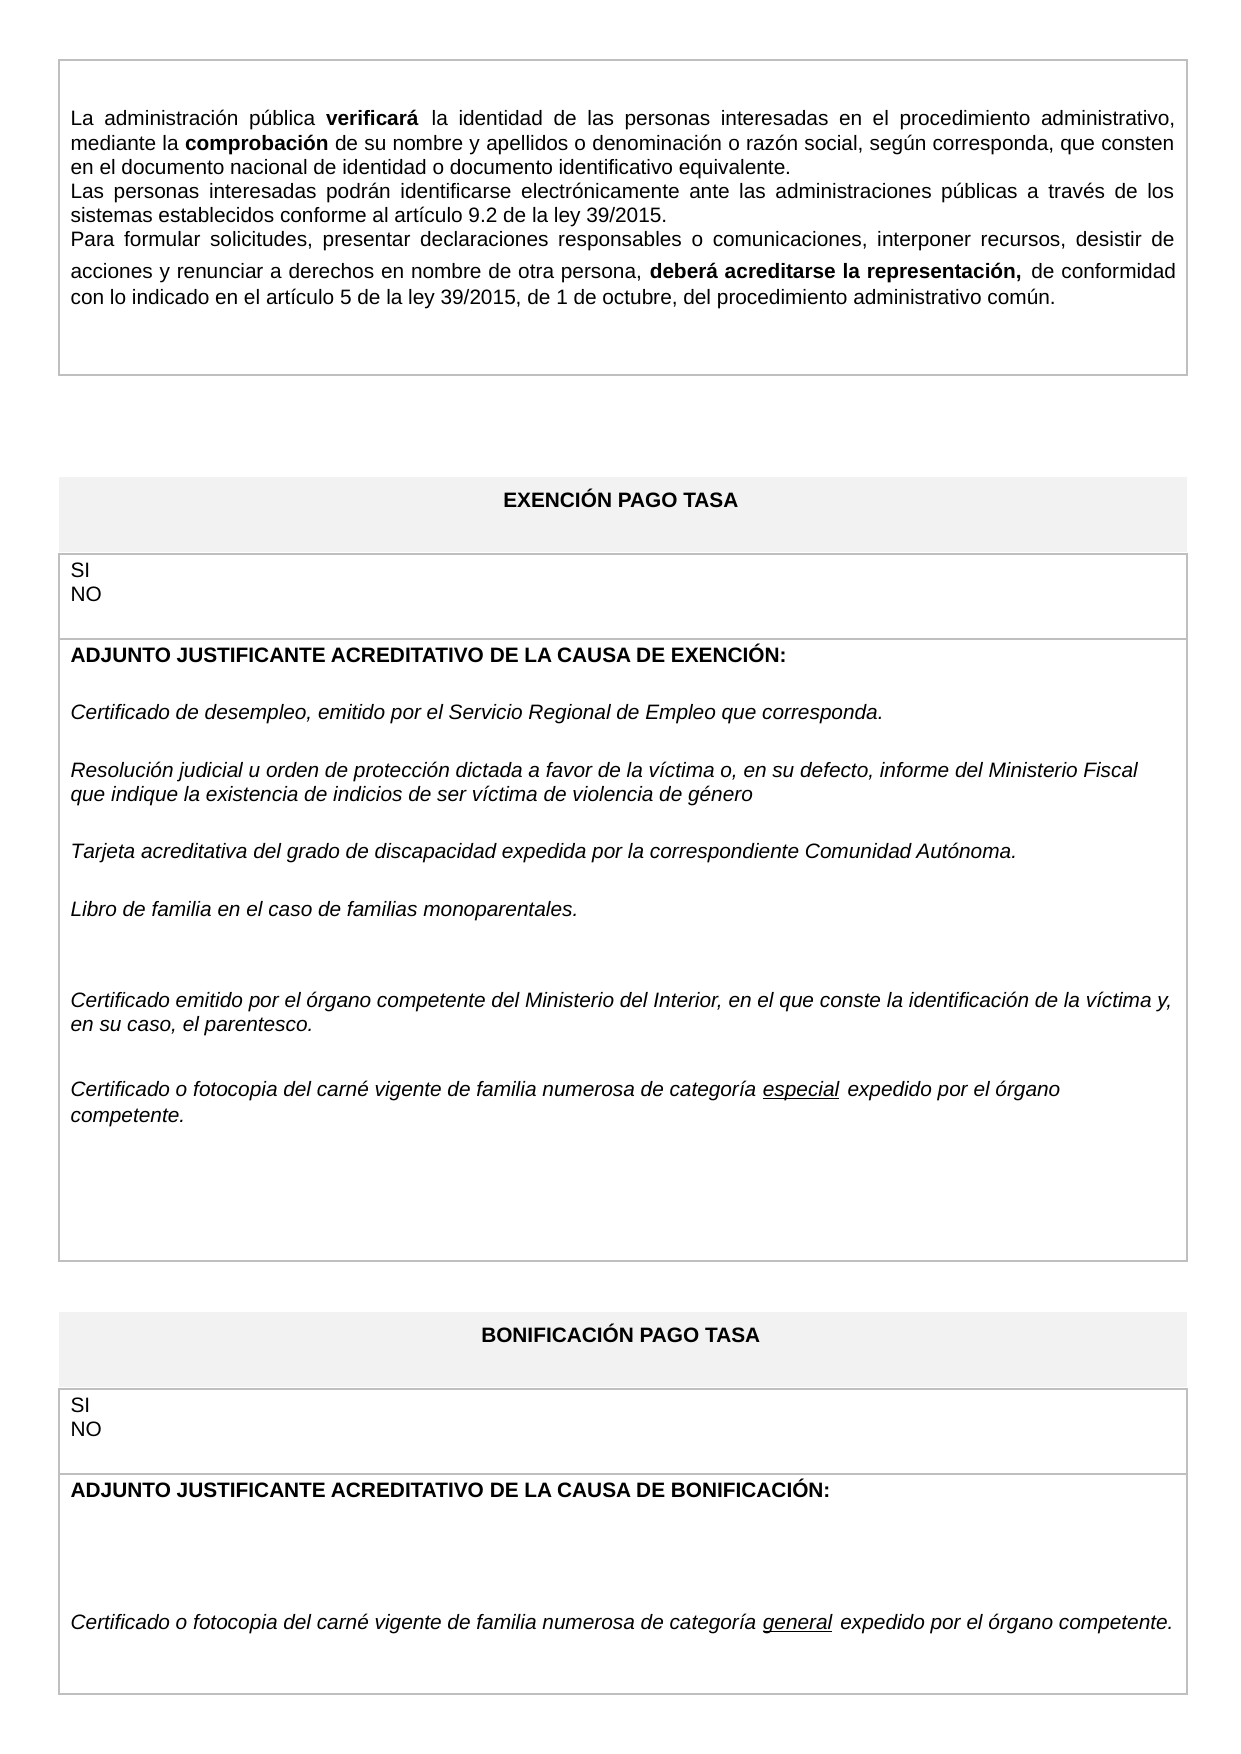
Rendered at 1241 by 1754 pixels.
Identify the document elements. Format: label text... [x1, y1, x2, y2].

table_cell SI NO [60, 1390, 1186, 1473]
table_cell SI NO [60, 555, 1186, 638]
table_cell La administración pública verificará la identidad de las personas interesadas en el procedimiento administrativo, mediante la comprobación de su nombre y apellidos o denominación o razón social, según corresponda, que consten en el documento nacional de identidad o documento identificativo equivalente. Las personas interesadas podrán identificarse electrónicamente ante las administraciones públicas a través de los sistemas establecidos conforme al artículo 9.2 de la ley 39/2015. Para formular solicitudes, presentar declaraciones responsables o comunicaciones, interponer recursos, desistir de acciones y renunciar a derechos en nombre de otra persona, deberá acreditarse la representación, de conformidad con lo indicado en el artículo 5 de la ley 39/2015, de 1 de octubre, del procedimiento administrativo común. [60, 61, 1186, 374]
table_header EXENCIÓN PAGO TASA [59, 477, 1187, 552]
table_cell ADJUNTO JUSTIFICANTE ACREDITATIVO DE LA CAUSA DE EXENCIÓN: Certificado de desempleo, emitido por el Servicio Regional de Empleo que corresponda. Resolución judicial u orden de protección dictada a favor de la víctima o, en su defecto, informe del Ministerio Fiscal que indique la existencia de indicios de ser víctima de violencia de género Tarjeta acreditativa del grado de discapacidad expedida por la correspondiente Comunidad Autónoma. Libro de familia en el caso de familias monoparentales. Certificado emitido por el órgano competente del Ministerio del Interior, en el que conste la identificación de la víctima y, en su caso, el parentesco. Certificado o fotocopia del carné vigente de familia numerosa de categoría especial expedido por el órgano competente. [60, 640, 1186, 1260]
table_header BONIFICACIÓN PAGO TASA [59, 1312, 1187, 1387]
table_cell ADJUNTO JUSTIFICANTE ACREDITATIVO DE LA CAUSA DE BONIFICACIÓN: Certificado o fotocopia del carné vigente de familia numerosa de categoría general expedido por el órgano competente. [60, 1475, 1186, 1693]
